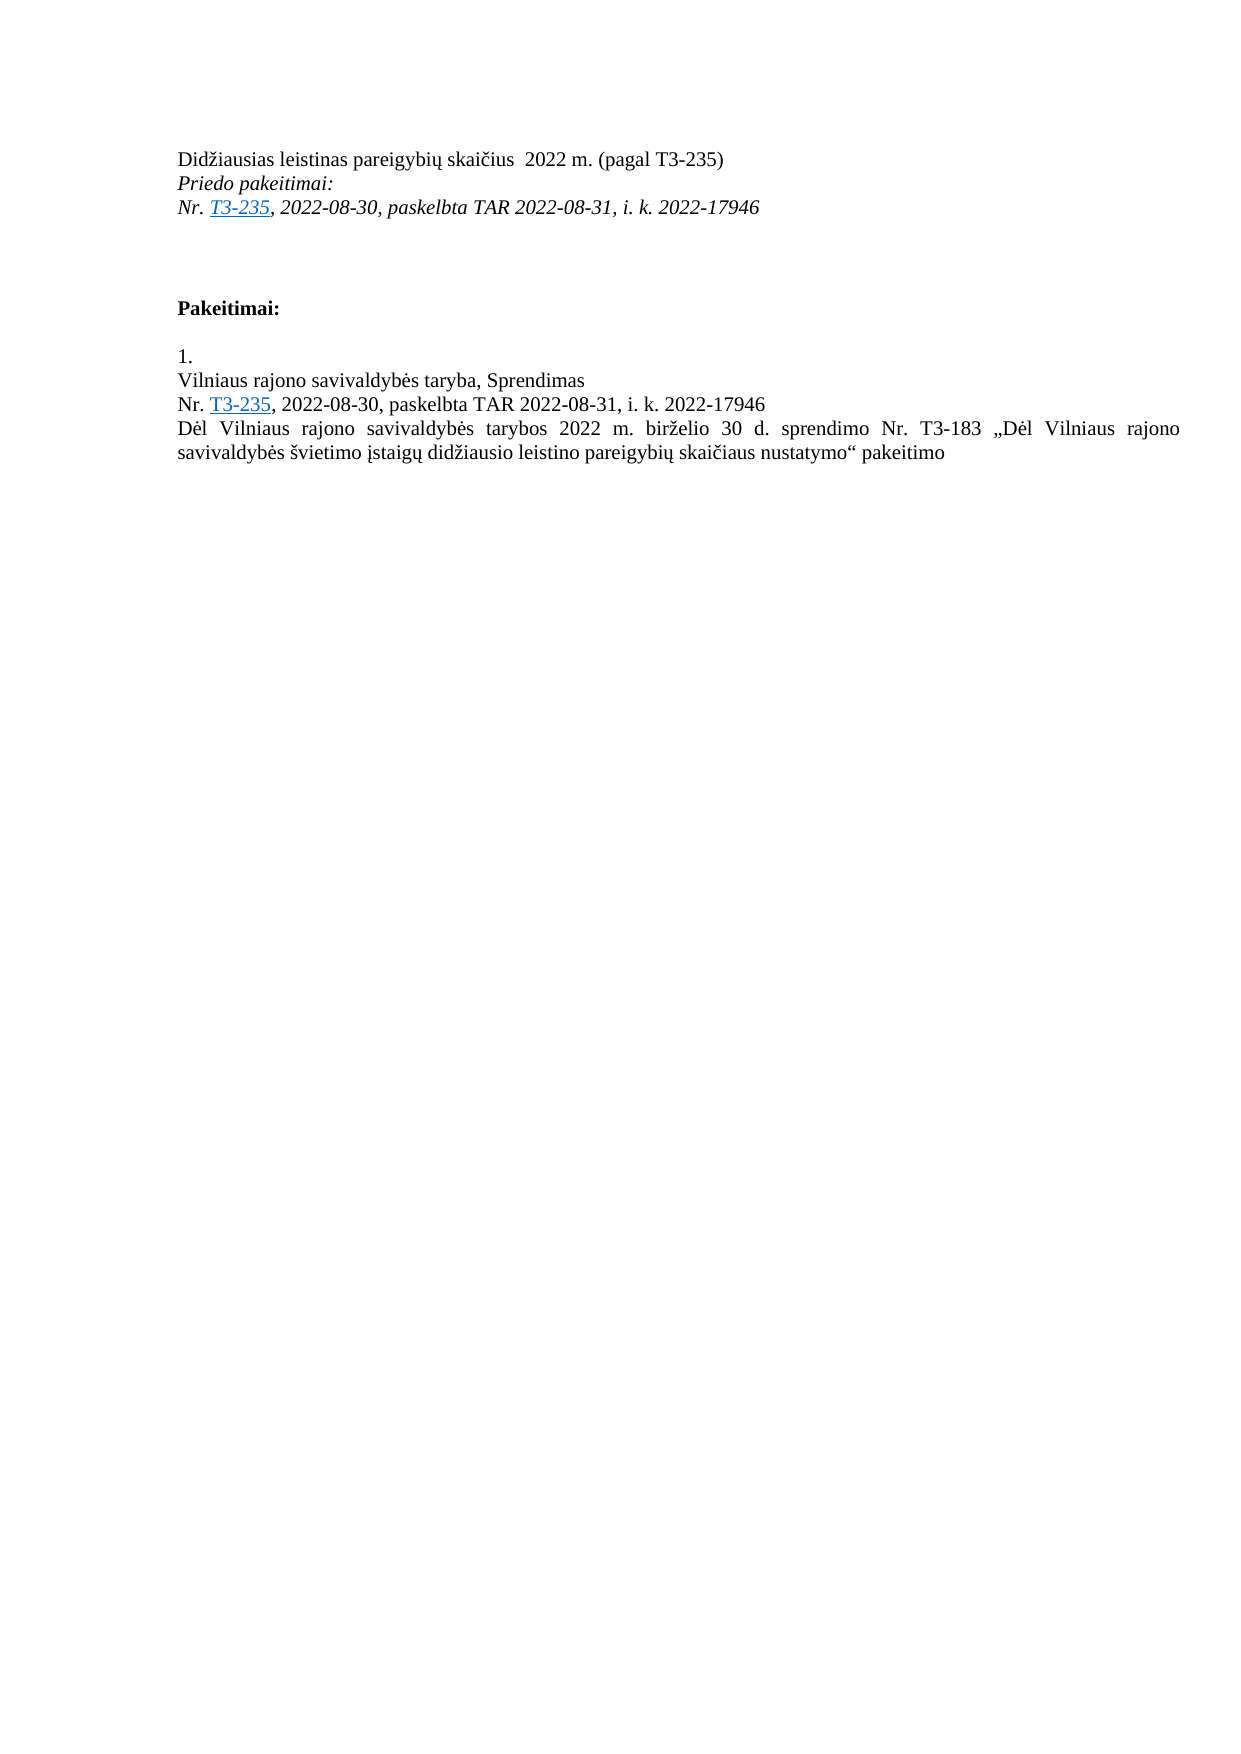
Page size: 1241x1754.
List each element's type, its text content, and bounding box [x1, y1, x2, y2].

text Nr. T3-235, 2022-08-30, paskelbta TAR 2022-08-31, i. k. 2022-17946 [177, 392, 1181, 416]
text Nr. T3-235, 2022-08-30, paskelbta TAR 2022-08-31, i. k. 2022-17946 [177, 195, 1181, 219]
text Priedo pakeitimai: [177, 171, 1181, 195]
text Vilniaus rajono savivaldybės taryba, Sprendimas [177, 368, 1181, 392]
text Pakeitimai: [177, 296, 1181, 320]
text 1. [177, 344, 1181, 368]
text Didžiausias leistinas pareigybių skaičius 2022 m. (pagal T3-235) [177, 147, 1181, 171]
text Dėl Vilniaus rajono savivaldybės tarybos 2022 m. birželio 30 d. sprendimo Nr. T3-183 „Dėl Vilniaus rajono savivaldybės švietimo įstaigų didžiausio leistino pareigybių skaičiaus nustatymo“ pakeitimo [177, 416, 1181, 464]
